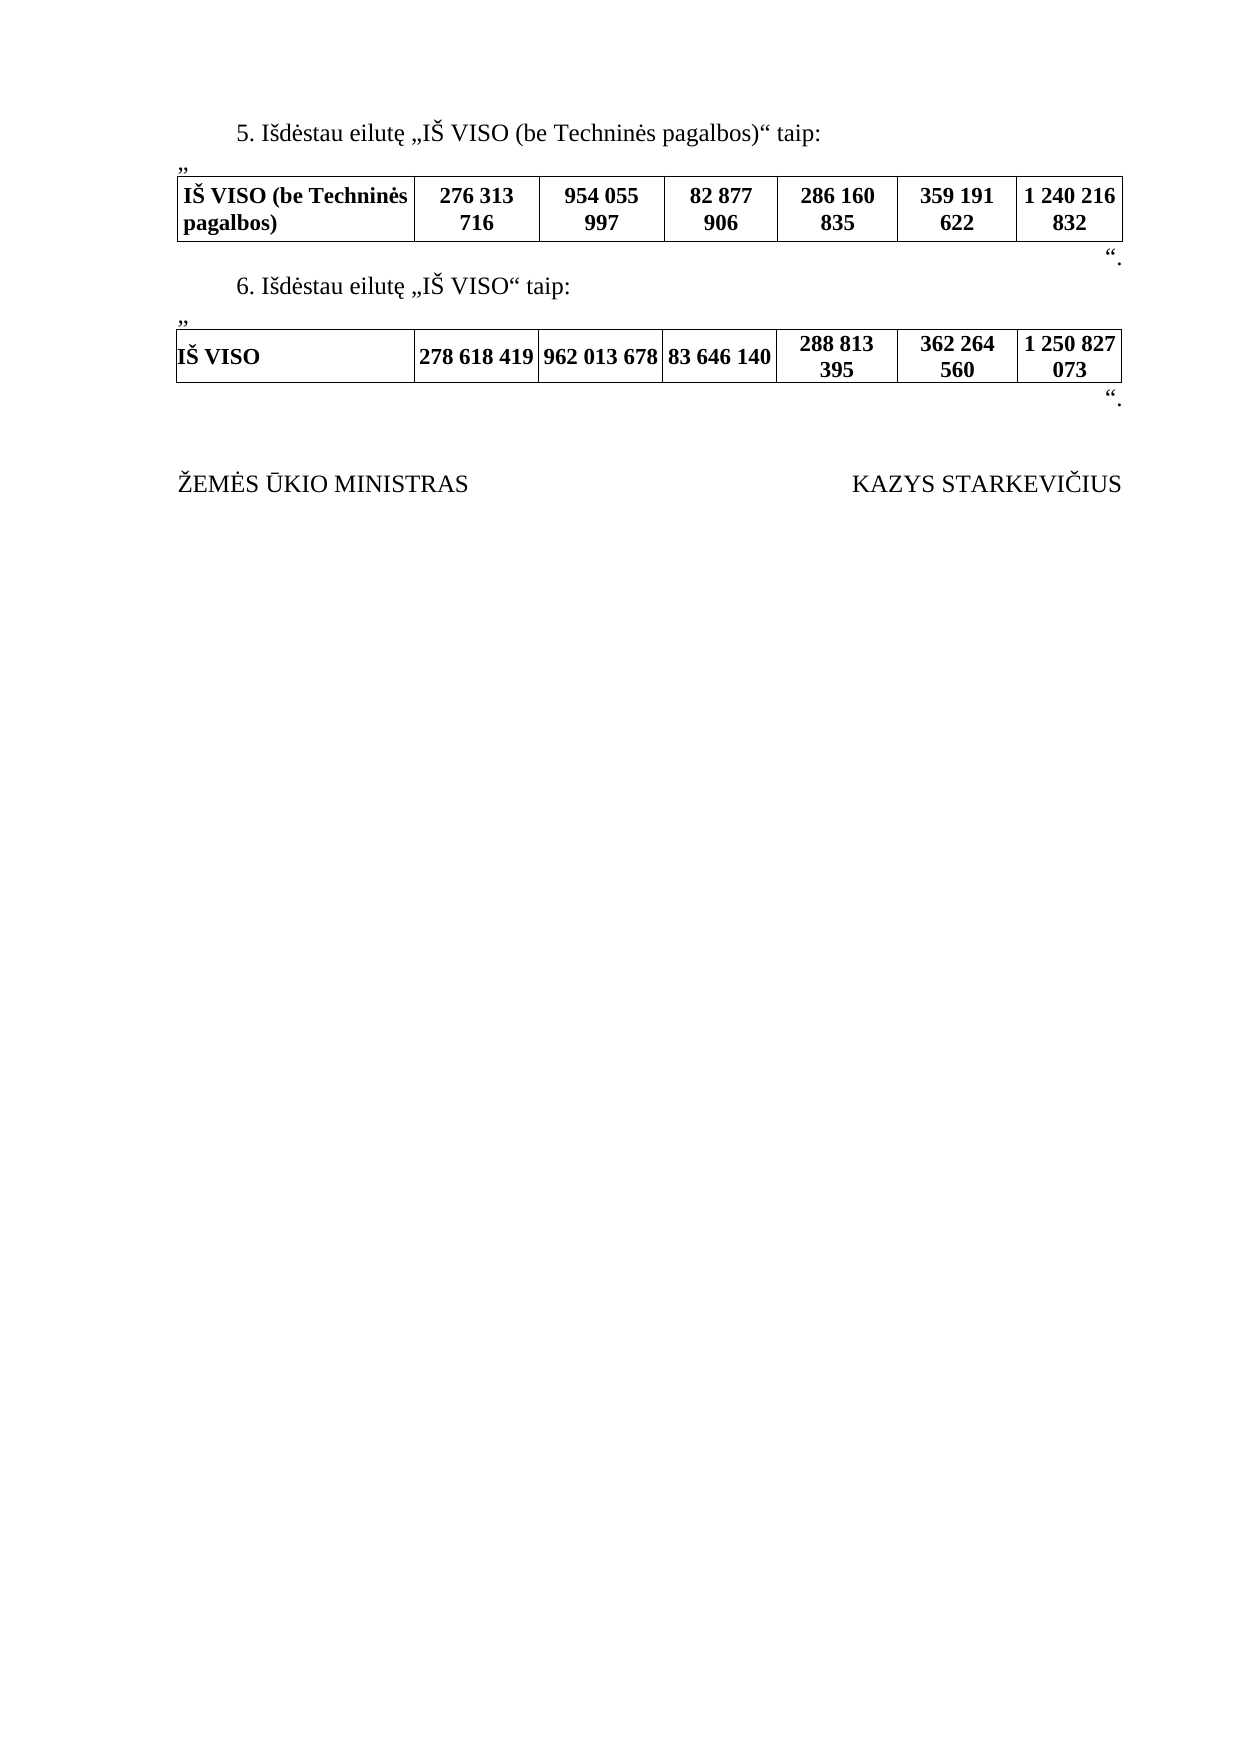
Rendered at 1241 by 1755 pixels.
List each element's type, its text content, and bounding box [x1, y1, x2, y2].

table_header 962 013 678 [539, 330, 662, 382]
table_header 954 055 997 [540, 177, 664, 241]
table_header 278 618 419 [415, 330, 538, 382]
table_header 276 313 716 [415, 177, 539, 241]
table_header 286 160 835 [778, 177, 897, 241]
table_header 1 240 216 832 [1017, 177, 1122, 241]
table_header 359 191 622 [898, 177, 1016, 241]
table_header 288 813 395 [777, 330, 897, 382]
text 6. Išdėstau eilutę „IŠ VISO“ taip: [177, 271, 1122, 300]
text “. [177, 242, 1122, 271]
text “. [177, 383, 1122, 412]
table_header 1 250 827 073 [1018, 330, 1121, 382]
text „ [177, 147, 1122, 176]
text „ [177, 300, 1122, 328]
table_header 82 877 906 [665, 177, 777, 241]
table_header 362 264 560 [898, 330, 1017, 382]
table_header IŠ VISO (be Techninės pagalbos) [178, 177, 414, 241]
table_header 83 646 140 [663, 330, 776, 382]
table_header IŠ VISO [177, 330, 414, 382]
text Žemės ūkio ministras Kazys Starkevičius [177, 469, 1122, 498]
text 5. Išdėstau eilutę „IŠ VISO (be Techninės pagalbos)“ taip: [177, 118, 1122, 147]
